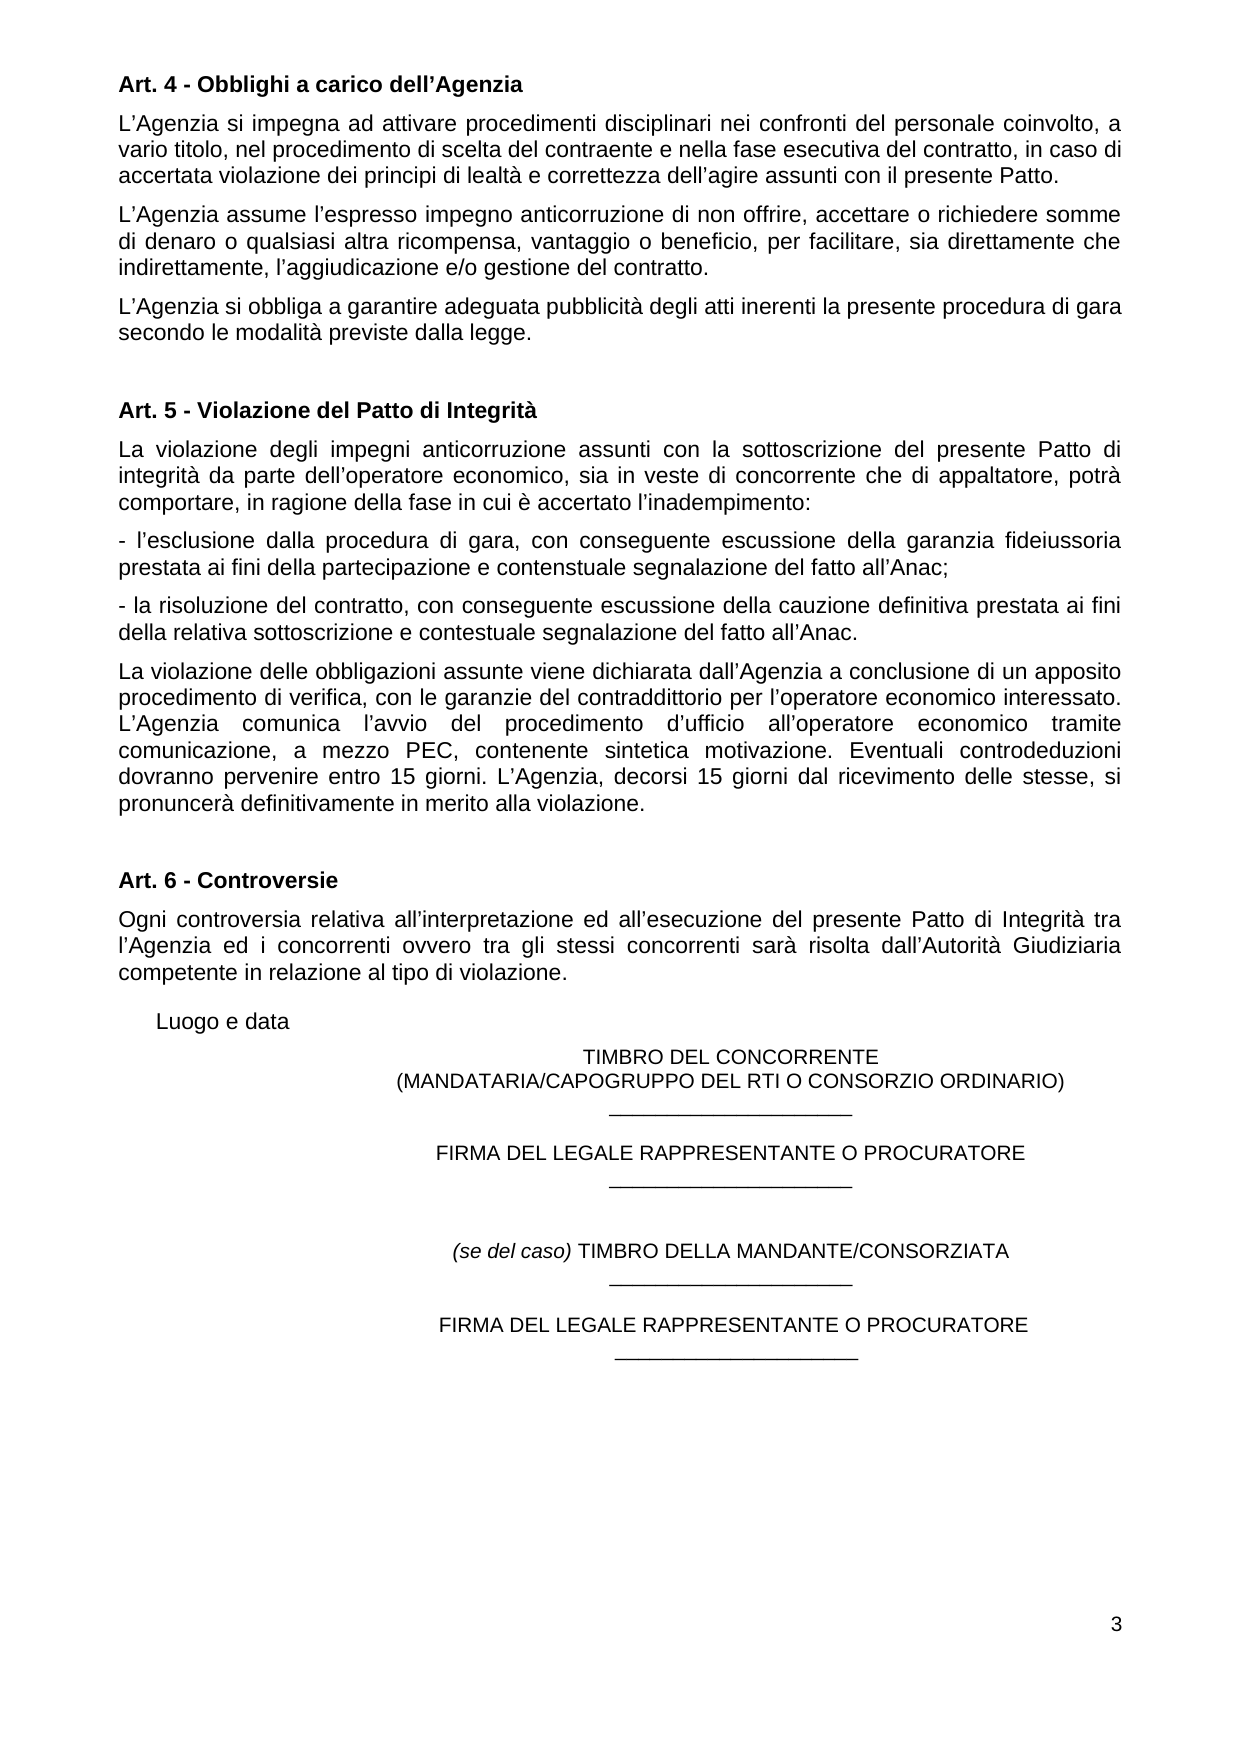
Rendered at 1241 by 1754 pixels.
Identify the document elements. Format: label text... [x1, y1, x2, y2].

text TIMBRO DEL CONCORRENTE [339, 1045, 1122, 1069]
text FIRMA DEL LEGALE RAPPRESENTANTE O PROCURATORE [339, 1313, 1122, 1337]
text La violazione degli impegni anticorruzione assunti con la sottoscrizione del presente Patto di integrità da parte dell’operatore economico, sia in veste di concorrente che di appaltatore, potrà comportare, in ragione della fase in cui è accertato l’inadempimento: [118, 436, 1122, 515]
text Luogo e data [118, 1008, 1122, 1034]
text (se del caso) TIMBRO DELLA MANDANTE/CONSORZIATA [339, 1239, 1122, 1263]
text Art. 5 - Violazione del Patto di Integrità [118, 397, 1122, 423]
text _____________________ [339, 1093, 1122, 1117]
text Art. 4 - Obblighi a carico dell’Agenzia [118, 71, 1122, 97]
text L’Agenzia assume l’espresso impegno anticorruzione di non offrire, accettare o richiedere somme di denaro o qualsiasi altra ricompensa, vantaggio o beneficio, per facilitare, sia direttamente che indirettamente, l’aggiudicazione e/o gestione del contratto. [118, 201, 1122, 280]
text Ogni controversia relativa all’interpretazione ed all’esecuzione del presente Patto di Integrità tra l’Agenzia ed i concorrenti ovvero tra gli stessi concorrenti sarà risolta dall’Autorità Giudiziaria competente in relazione al tipo di violazione. [118, 906, 1122, 985]
text L’Agenzia si obbliga a garantire adeguata pubblicità degli atti inerenti la presente procedura di gara secondo le modalità previste dalla legge. [118, 293, 1122, 346]
text _____________________ [339, 1337, 1122, 1361]
text FIRMA DEL LEGALE RAPPRESENTANTE O PROCURATORE [339, 1141, 1122, 1164]
text Art. 6 - Controversie [118, 867, 1122, 893]
text _____________________ [339, 1263, 1122, 1287]
text L’Agenzia si impegna ad attivare procedimenti disciplinari nei confronti del personale coinvolto, a vario titolo, nel procedimento di scelta del contraente e nella fase esecutiva del contratto, in caso di accertata violazione dei principi di lealtà e correttezza dell’agire assunti con il presente Patto. [118, 110, 1122, 189]
text - la risoluzione del contratto, con conseguente escussione della cauzione definitiva prestata ai fini della relativa sottoscrizione e contestuale segnalazione del fatto all’Anac. [118, 592, 1122, 645]
text - l’esclusione dalla procedura di gara, con conseguente escussione della garanzia fideiussoria prestata ai fini della partecipazione e contenstuale segnalazione del fatto all’Anac; [118, 527, 1122, 580]
text _____________________ [339, 1164, 1122, 1188]
text (MANDATARIA/CAPOGRUPPO DEL RTI O CONSORZIO ORDINARIO) [339, 1069, 1122, 1093]
text La violazione delle obbligazioni assunte viene dichiarata dall’Agenzia a conclusione di un apposito procedimento di verifica, con le garanzie del contraddittorio per l’operatore economico interessato. L’Agenzia comunica l’avvio del procedimento d’ufficio all’operatore economico tramite comunicazione, a mezzo PEC, contenente sintetica motivazione. Eventuali controdeduzioni dovranno pervenire entro 15 giorni. L’Agenzia, decorsi 15 giorni dal ricevimento delle stesse, si pronuncerà definitivamente in merito alla violazione. [118, 658, 1122, 816]
